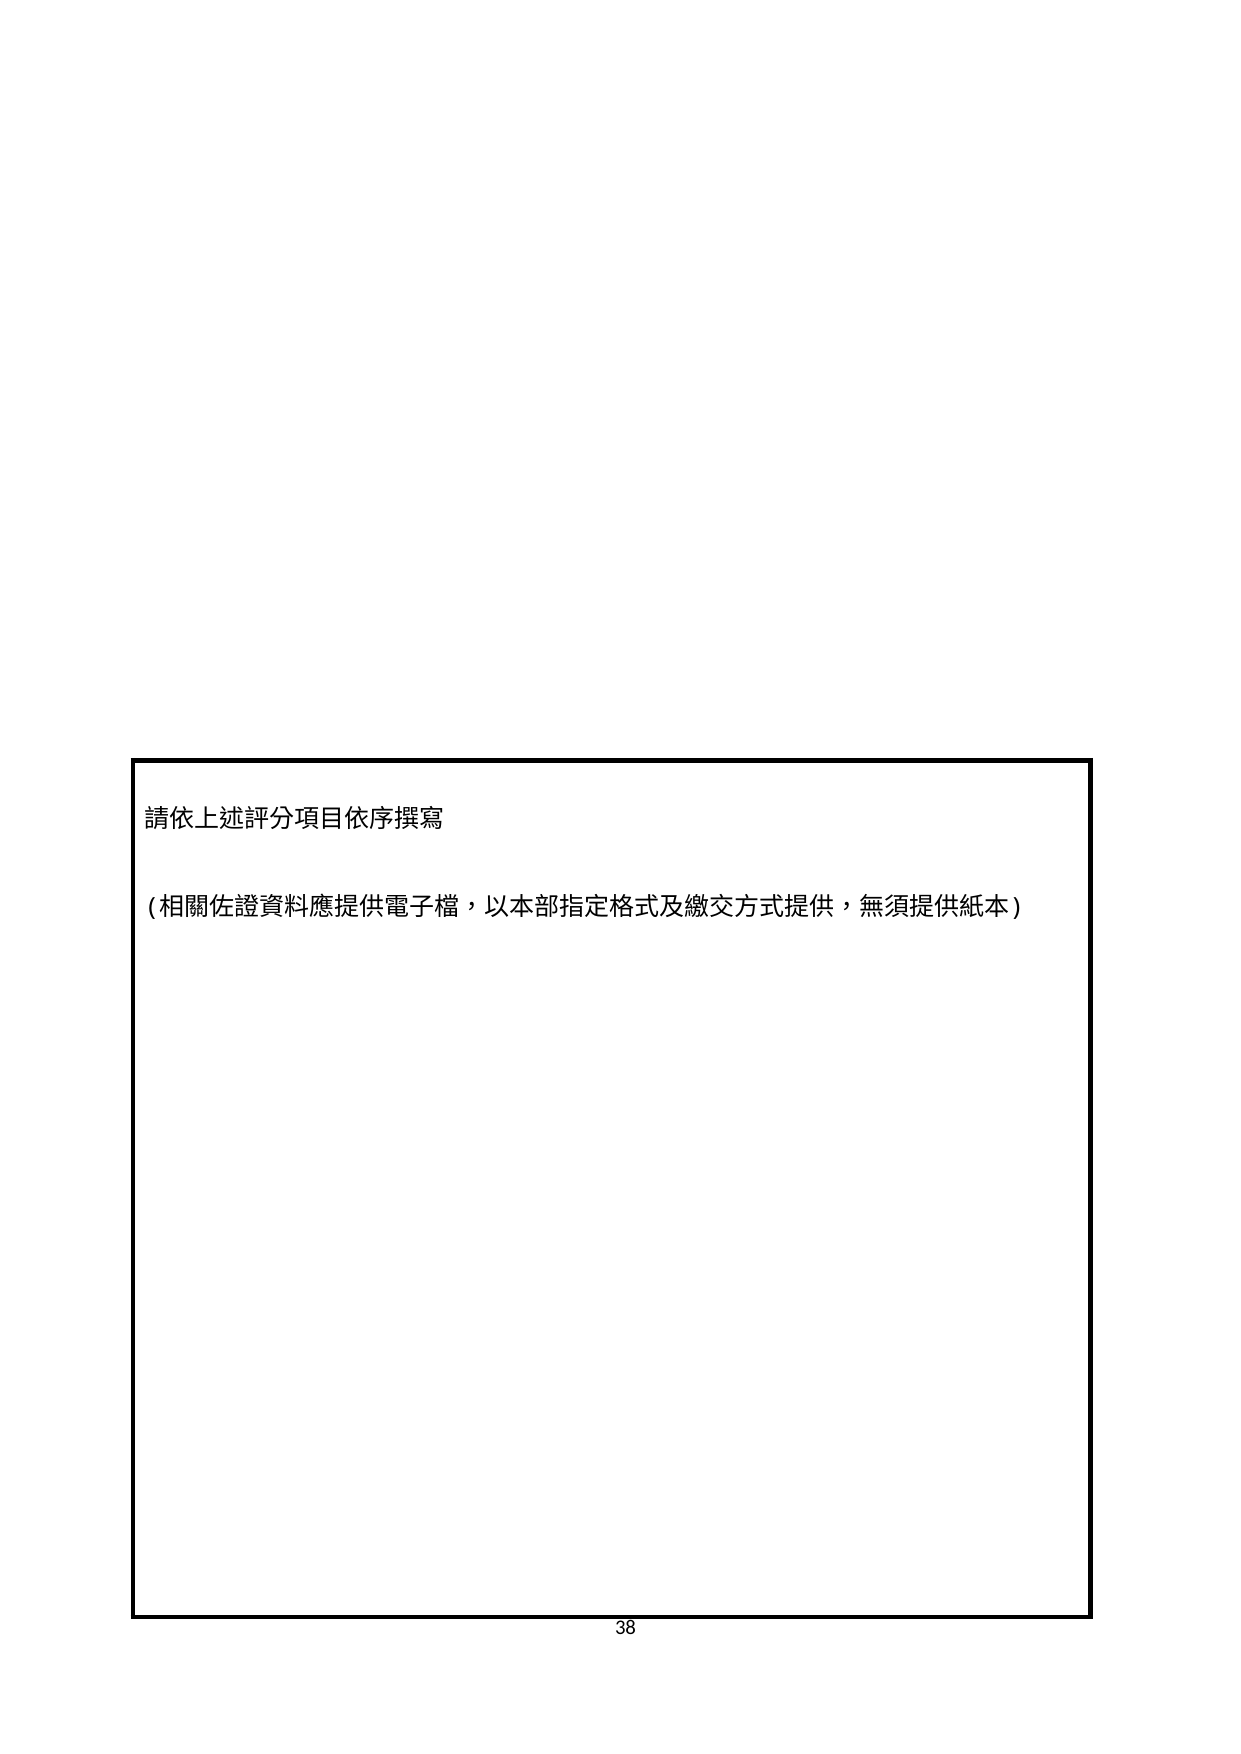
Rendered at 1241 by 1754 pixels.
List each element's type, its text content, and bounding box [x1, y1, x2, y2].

table_cell 請依上述評分項目依序撰寫 (相關佐證資料應提供電子檔，以本部指定格式及繳交方式提供，無須提供紙本) [135, 763, 1088, 1615]
